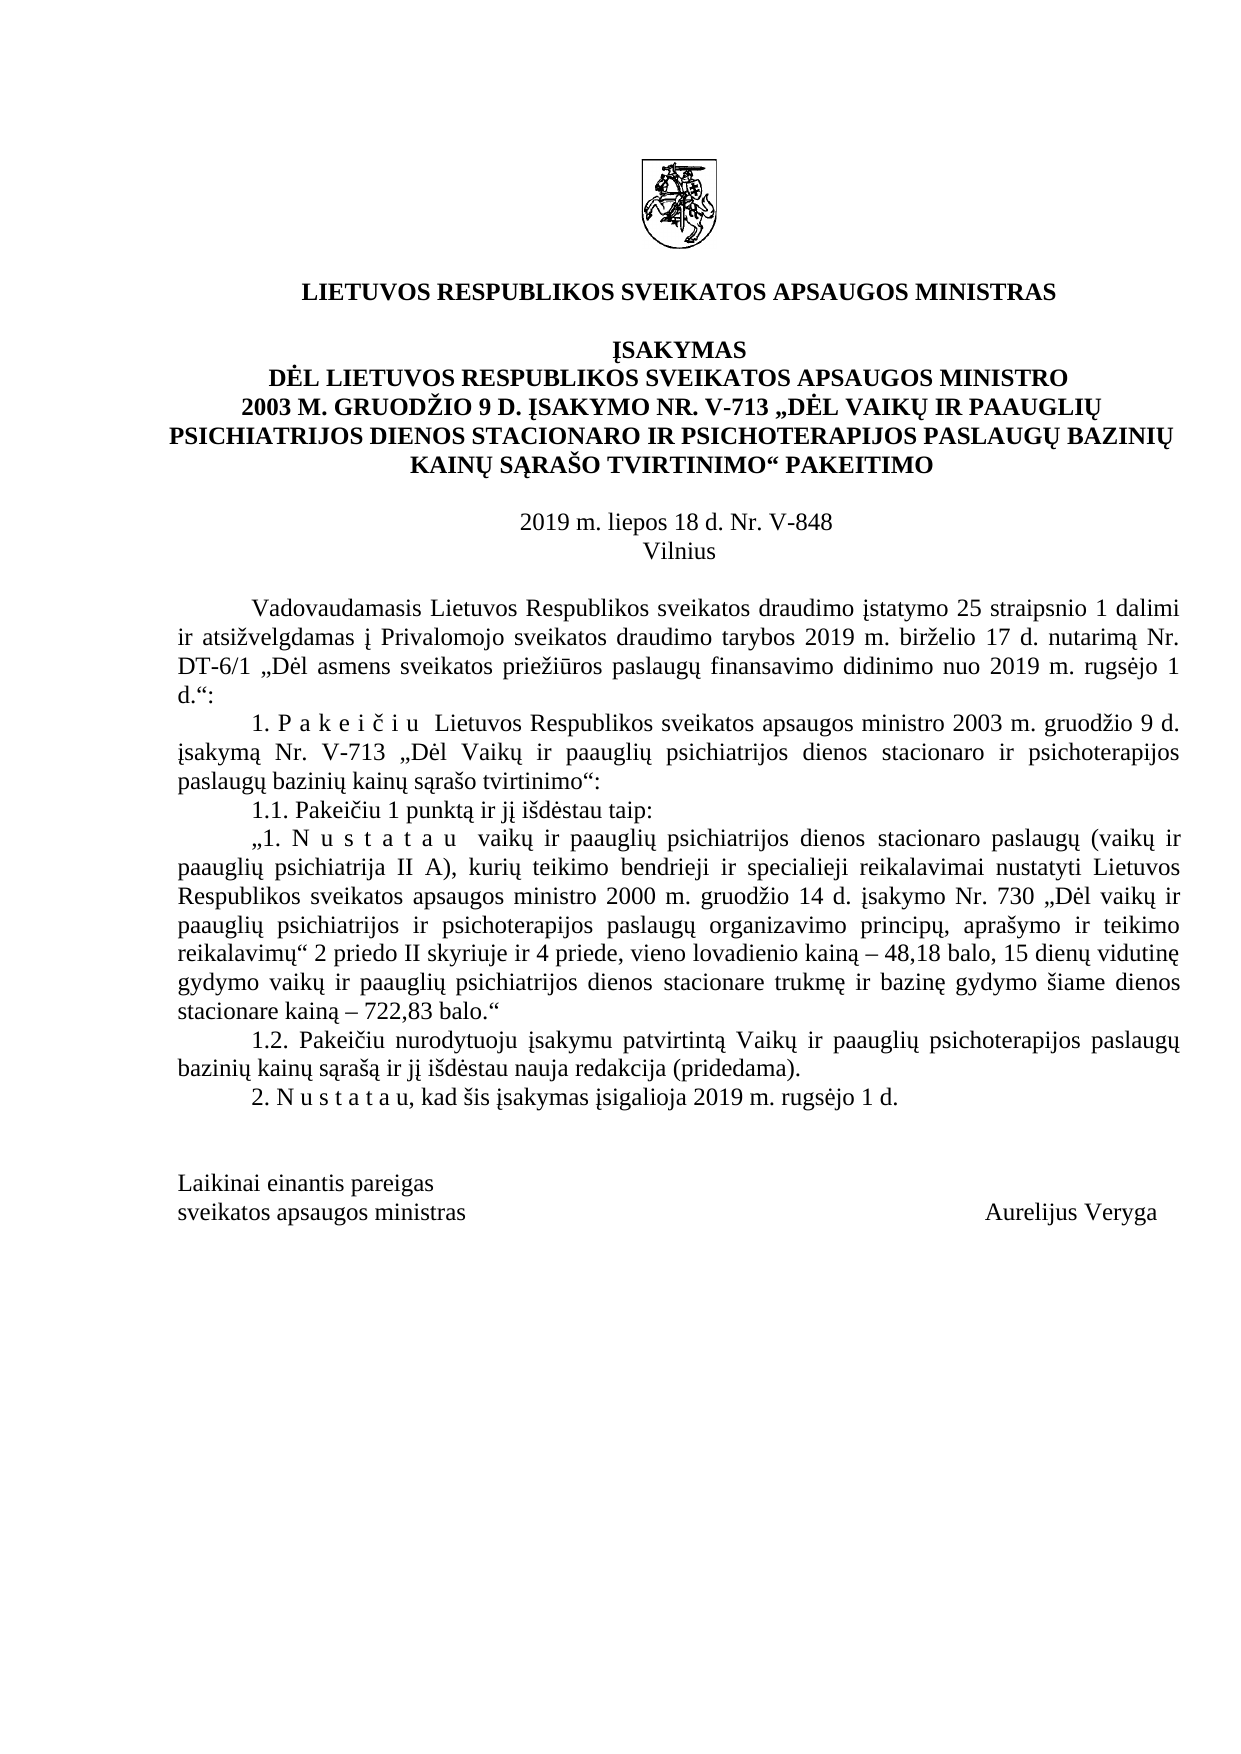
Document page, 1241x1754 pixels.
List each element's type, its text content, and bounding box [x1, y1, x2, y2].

text Laikinai einantis pareigas [177, 1168, 1181, 1197]
text 1.1. Pakeičiu 1 punktą ir jį išdėstau taip: [177, 795, 1181, 823]
text 2003 M. GRUODŽIO 9 D. ĮSAKYMO NR. V-713 „DĖL VAIKŲ IR PAAUGLIŲ PSICHIATRIJOS DIENOS STACIONARO IR PSICHOTERAPIJOS PASLAUGŲ BAZINIŲ KAINŲ SĄRAŠO TVIRTINIMO“ PAKEITIMO [162, 392, 1181, 478]
text LIETUVOS RESPUBLIKOS SVEIKATOS APSAUGOS MINISTRAS [177, 277, 1181, 306]
text sveikatos apsaugos ministras Aurelijus Veryga [177, 1197, 1181, 1226]
text 2. N u s t a t a u, kad šis įsakymas įsigalioja 2019 m. rugsėjo 1 d. [177, 1082, 1181, 1111]
text 1. P a k e i č i u Lietuvos Respublikos sveikatos apsaugos ministro 2003 m. gruodžio 9 d. įsakymą Nr. V-713 „Dėl Vaikų ir paauglių psichiatrijos dienos stacionaro ir psichoterapijos paslaugų bazinių kainų sąrašo tvirtinimo“: [177, 708, 1181, 795]
text Vilnius [177, 536, 1181, 565]
text ĮSAKYMAS [177, 335, 1181, 363]
text „1. N u s t a t a u vaikų ir paauglių psichiatrijos dienos stacionaro paslaugų (vaikų ir paauglių psichiatrija II A), kurių teikimo bendrieji ir specialieji reikalavimai nustatyti Lietuvos Respublikos sveikatos apsaugos ministro 2000 m. gruodžio 14 d. įsakymo Nr. 730 „Dėl vaikų ir paauglių psichiatrijos ir psichoterapijos paslaugų organizavimo principų, aprašymo ir teikimo reikalavimų“ 2 priedo II skyriuje ir 4 priede, vieno lovadienio kainą – 48,18 balo, 15 dienų vidutinę gydymo vaikų ir paauglių psichiatrijos dienos stacionare trukmę ir bazinę gydymo šiame dienos stacionare kainą – 722,83 balo.“ [177, 823, 1181, 1025]
text DĖL LIETUVOS RESPUBLIKOS SVEIKATOS APSAUGOS MINISTRO [162, 363, 1181, 392]
text Vadovaudamasis Lietuvos Respublikos sveikatos draudimo įstatymo 25 straipsnio 1 dalimi ir atsižvelgdamas į Privalomojo sveikatos draudimo tarybos 2019 m. birželio 17 d. nutarimą Nr. DT-6/1 „Dėl asmens sveikatos priežiūros paslaugų finansavimo didinimo nuo 2019 m. rugsėjo 1 d.“: [177, 593, 1181, 708]
text 1.2. Pakeičiu nurodytuoju įsakymu patvirtintą Vaikų ir paauglių psichoterapijos paslaugų bazinių kainų sąrašą ir jį išdėstau nauja redakcija (pridedama). [177, 1025, 1181, 1082]
text 2019 m. liepos 18 d. Nr. V-848 [177, 507, 1181, 536]
